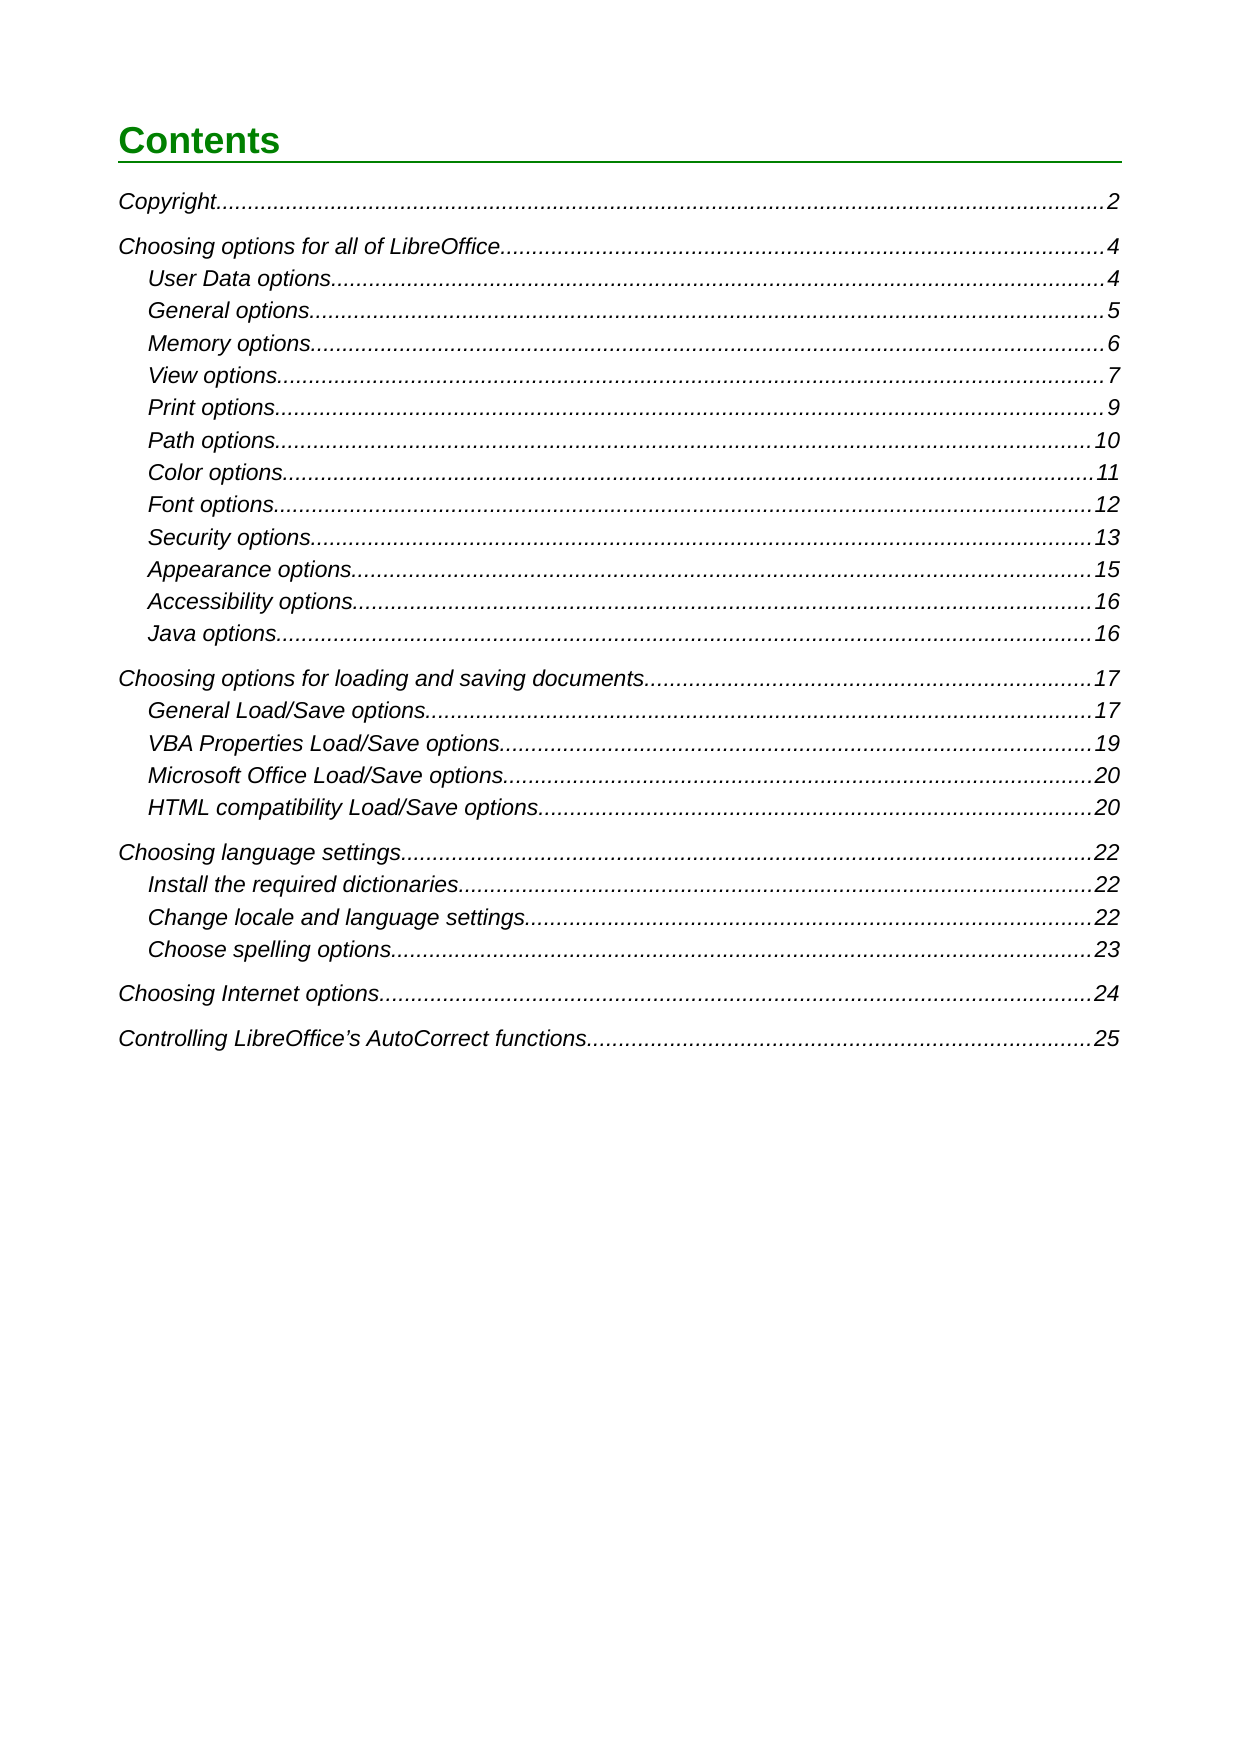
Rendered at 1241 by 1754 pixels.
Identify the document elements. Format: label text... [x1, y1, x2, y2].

text View options 7 [148, 362, 1122, 388]
text Memory options 6 [148, 330, 1122, 356]
text Copyright 2 [118, 188, 1122, 214]
text Color options 11 [148, 459, 1122, 485]
text Choosing Internet options 24 [118, 980, 1122, 1007]
text Microsoft Office Load/Save options 20 [148, 762, 1122, 788]
text Print options 9 [148, 394, 1122, 421]
text VBA Properties Load/Save options 19 [148, 729, 1122, 756]
text Path options 10 [148, 427, 1122, 453]
text Choosing options for all of LibreOffice 4 [118, 233, 1122, 259]
text HTML compatibility Load/Save options 20 [148, 794, 1122, 821]
text Font options 12 [148, 491, 1122, 517]
text Choose spelling options 23 [148, 936, 1122, 962]
text Java options 16 [148, 620, 1122, 647]
text Controlling LibreOffice’s AutoCorrect functions 25 [118, 1025, 1122, 1051]
text Security options 13 [148, 523, 1122, 550]
text Choosing language settings 22 [118, 839, 1122, 865]
text Accessibility options 16 [148, 588, 1122, 614]
text General Load/Save options 17 [148, 697, 1122, 724]
text Contents [118, 118, 1122, 161]
text General options 5 [148, 297, 1122, 324]
text Install the required dictionaries 22 [148, 871, 1122, 897]
text Appearance options 15 [148, 556, 1122, 582]
text User Data options 4 [148, 265, 1122, 291]
text Choosing options for loading and saving documents 17 [118, 665, 1122, 691]
text Change locale and language settings 22 [148, 903, 1122, 930]
